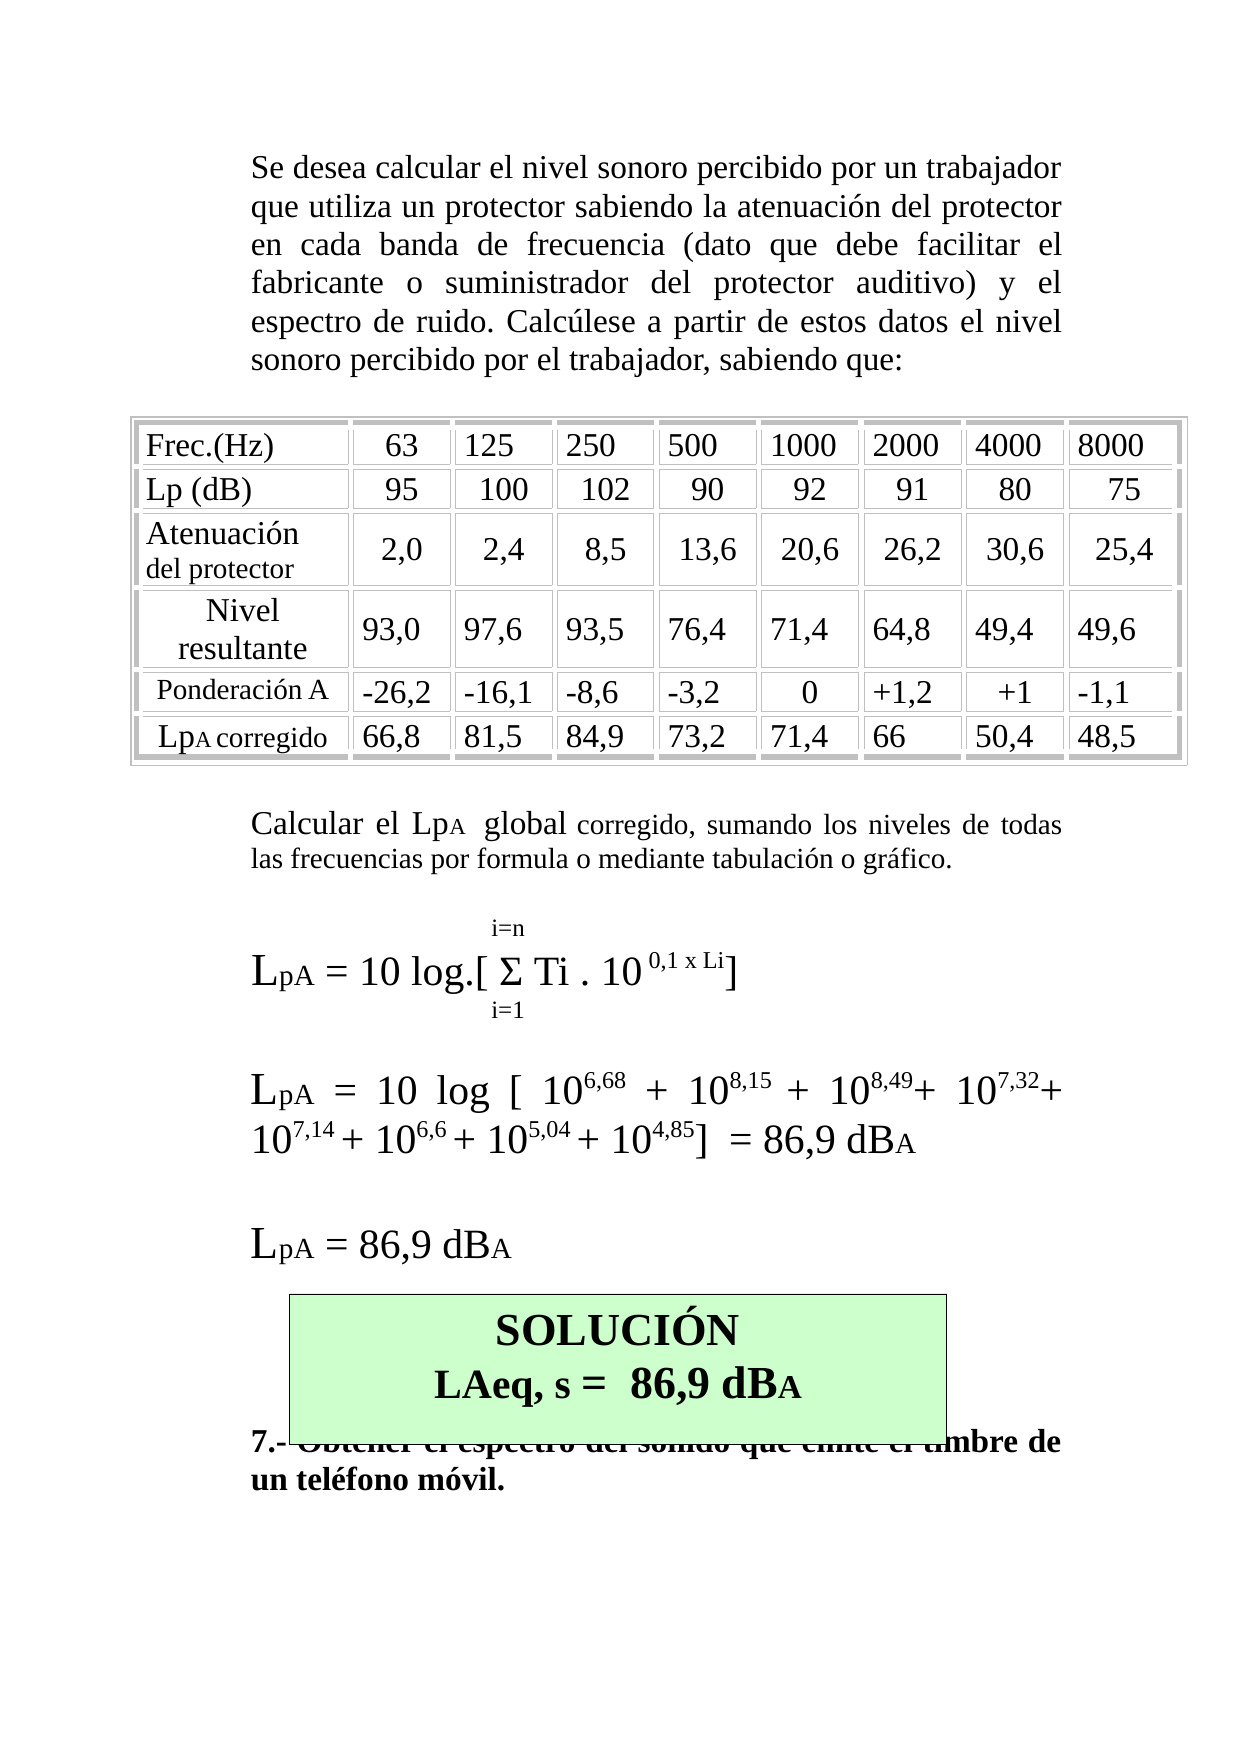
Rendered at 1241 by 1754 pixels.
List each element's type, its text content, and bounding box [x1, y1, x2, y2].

table_cell 49,6 [1066, 585, 1182, 667]
table_cell 95 [351, 464, 452, 507]
table_cell 64,8 [861, 585, 964, 667]
table_cell 100 [453, 464, 554, 507]
table_cell 66,8 [351, 711, 452, 754]
table_cell 84,9 [554, 711, 656, 754]
table_cell 102 [554, 464, 656, 507]
table_cell -26,2 [351, 667, 452, 711]
table_header 4000 [964, 418, 1066, 464]
table_cell Nivel resultante [134, 585, 351, 667]
table_header 8000 [1066, 418, 1182, 464]
table_cell -8,6 [554, 667, 656, 711]
table_cell 93,5 [554, 585, 656, 667]
table_cell -3,2 [656, 667, 758, 711]
text Se desea calcular el nivel sonoro percibido por un trabajador que utiliza un protector sabiendo la atenuación del protector en cada banda de frecuencia (dato que debe facilitar el fabricante o suministrador del protector auditivo) y el espectro de ruido. Calcúlese a partir de estos datos el nivel sonoro percibido por el trabajador, sabiendo que: [251, 148, 1063, 378]
text 7.- Obtener el espectro del sonido que emite el timbre de un teléfono móvil. [251, 1421, 1063, 1498]
table_header 125 [453, 418, 554, 464]
table_cell 66 [861, 711, 964, 754]
text SOLUCIÓN [306, 1302, 930, 1355]
table_cell 97,6 [453, 585, 554, 667]
table_cell 92 [759, 464, 861, 507]
table_cell 81,5 [453, 711, 554, 754]
table_cell 20,6 [759, 508, 861, 585]
table_header Frec.(Hz) [134, 418, 351, 464]
table_cell +1 [964, 667, 1066, 711]
text i=1 [215, 995, 1063, 1024]
table_cell 75 [1066, 464, 1182, 507]
table_cell 73,2 [656, 711, 758, 754]
table_cell Lp (dB) [134, 464, 351, 507]
table_header 63 [351, 418, 452, 464]
table_cell 0 [759, 667, 861, 711]
table_cell LpA corregido [134, 711, 351, 754]
table_cell -1,1 [1066, 667, 1182, 711]
table_cell Ponderación A [134, 667, 351, 711]
text LAeq, s = 86,9 dBA [306, 1355, 930, 1408]
table_cell 71,4 [759, 585, 861, 667]
table_cell 93,0 [351, 585, 452, 667]
table_cell 2,4 [453, 508, 554, 585]
text i=n [177, 913, 1063, 942]
table_cell 2,0 [351, 508, 452, 585]
table_cell -16,1 [453, 667, 554, 711]
table_cell 25,4 [1066, 508, 1182, 585]
table_cell 76,4 [656, 585, 758, 667]
table_header 1000 [759, 418, 861, 464]
text LpA = 10 log [ 106,68 + 108,15 + 108,49+ 107,32+ 107,14 + 106,6 + 105,04 + 104,85] = 86,9 dBA [251, 1062, 1063, 1163]
text LpA = 10 log.[ Σ Ti . 10 0,1 x Li] [177, 942, 1063, 995]
table_header 2000 [861, 418, 964, 464]
table_cell Atenuación del protector [134, 508, 351, 585]
table_cell 30,6 [964, 508, 1066, 585]
table_cell 71,4 [759, 711, 861, 754]
table_header 250 [554, 418, 656, 464]
table_cell +1,2 [861, 667, 964, 711]
table_cell 80 [964, 464, 1066, 507]
table_cell 91 [861, 464, 964, 507]
table_cell 49,4 [964, 585, 1066, 667]
table_cell 26,2 [861, 508, 964, 585]
text LpA = 86,9 dBA [251, 1215, 1063, 1268]
table_cell 50,4 [964, 711, 1066, 754]
table_cell 48,5 [1066, 711, 1182, 754]
table_header 500 [656, 418, 758, 464]
table_cell 8,5 [554, 508, 656, 585]
text Calcular el LpA global corregido, sumando los niveles de todas las frecuencias por formula o mediante tabulación o gráfico. [251, 803, 1063, 875]
table_cell 90 [656, 464, 758, 507]
table_cell 13,6 [656, 508, 758, 585]
